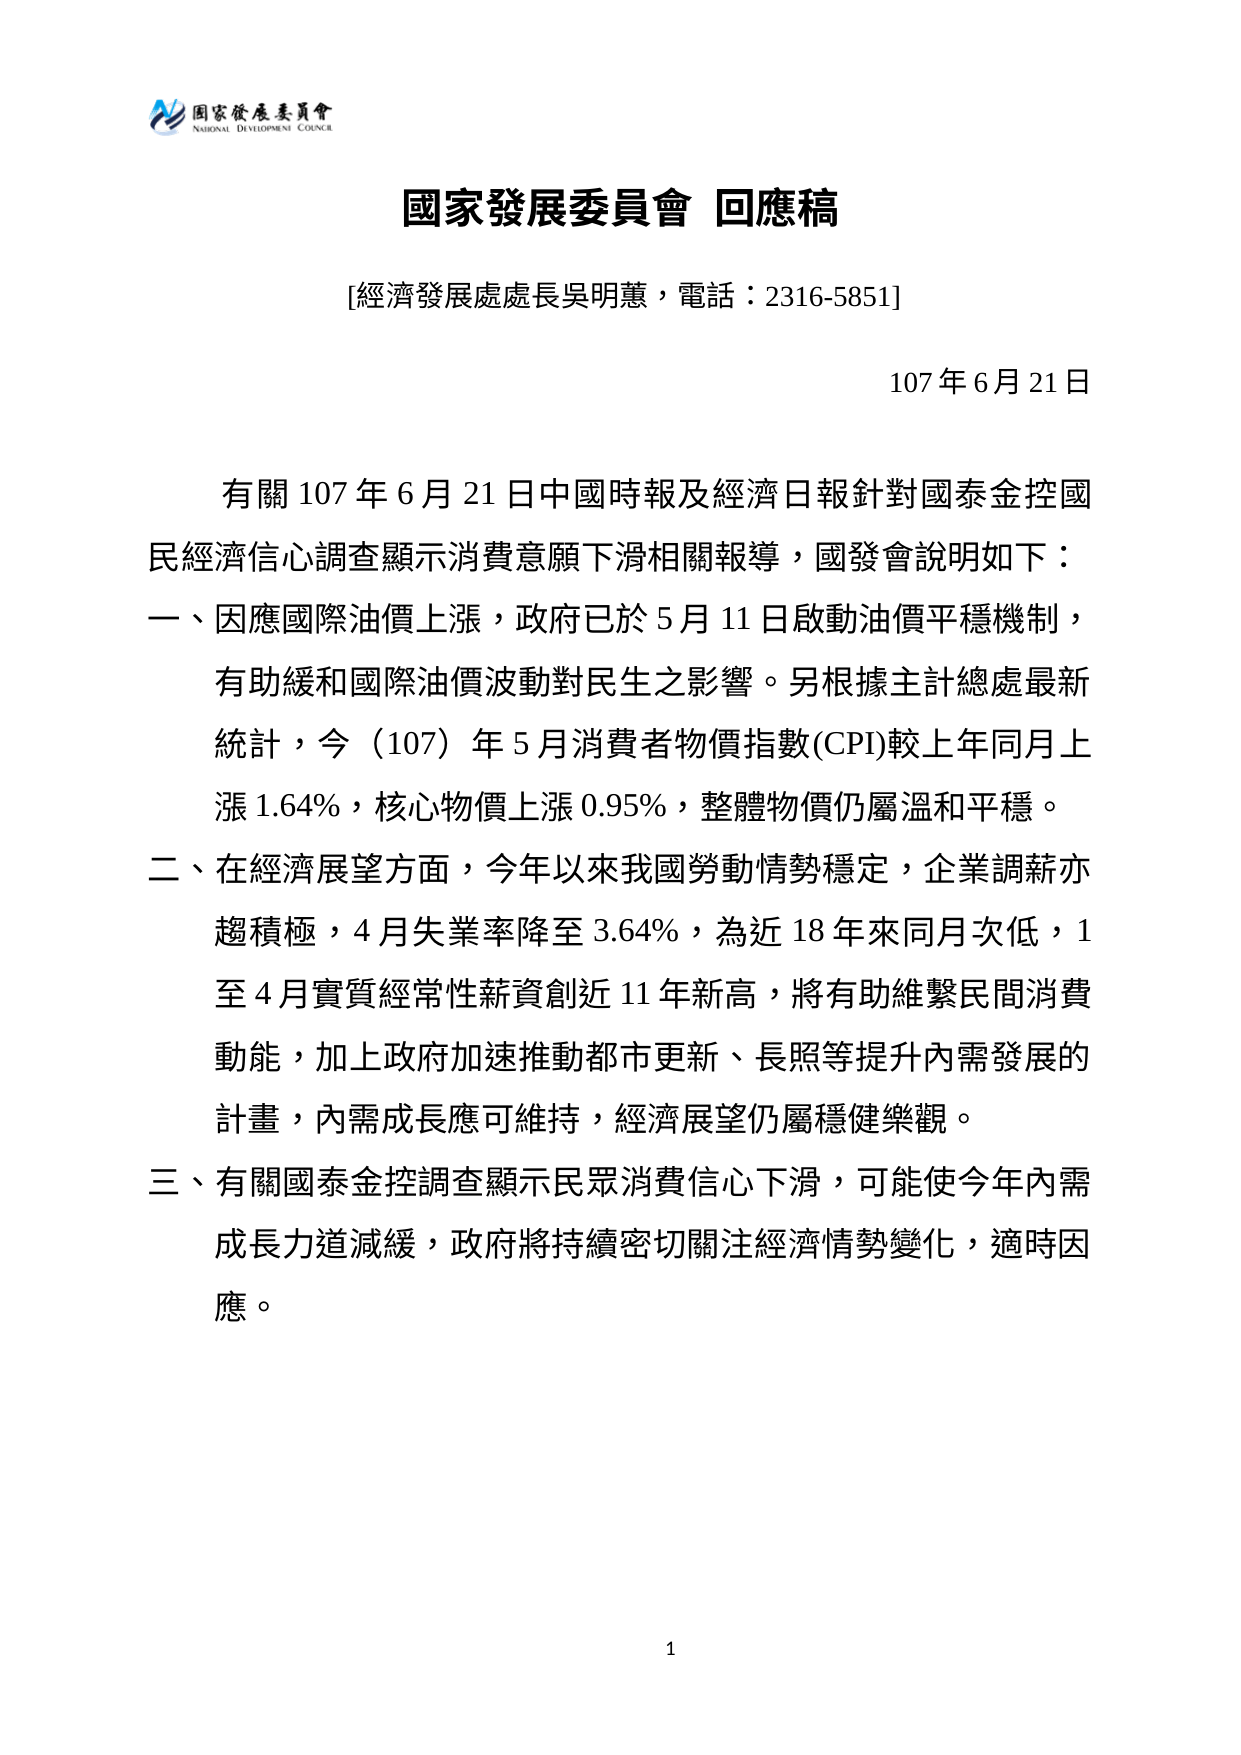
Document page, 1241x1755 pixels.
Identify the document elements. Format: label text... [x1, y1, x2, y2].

text 三、有關國泰金控調查顯示民眾消費信心下滑，可能使今年內需成長力道減緩，政府將持續密切關注經濟情勢變化，適時因應。 [148, 1138, 1093, 1325]
text 107年6月21日 [148, 351, 1093, 403]
text 二、在經濟展望方面，今年以來我國勞動情勢穩定，企業調薪亦趨積極，4月失業率降至3.64%，為近18年來同月次低，1至4月實質經常性薪資創近11年新高，將有助維繫民間消費動能，加上政府加速推動都市更新、長照等提升內需發展的計畫，內需成長應可維持，經濟展望仍屬穩健樂觀。 [148, 825, 1093, 1138]
text 一、因應國際油價上漲，政府已於5月11日啟動油價平穩機制，有助緩和國際油價波動對民生之影響。另根據主計總處最新統計，今（107）年5月消費者物價指數(CPI)較上年同月上漲1.64%，核心物價上漲0.95%，整體物價仍屬溫和平穩。 [148, 575, 1093, 825]
text [經濟發展處處長吳明蕙，電話：2316-5851] [148, 265, 1093, 317]
text 國家發展委員會 回應稿 [148, 175, 1093, 227]
text 有關107年6月21日中國時報及經濟日報針對國泰金控國民經濟信心調查顯示消費意願下滑相關報導，國發會說明如下： [148, 450, 1093, 575]
